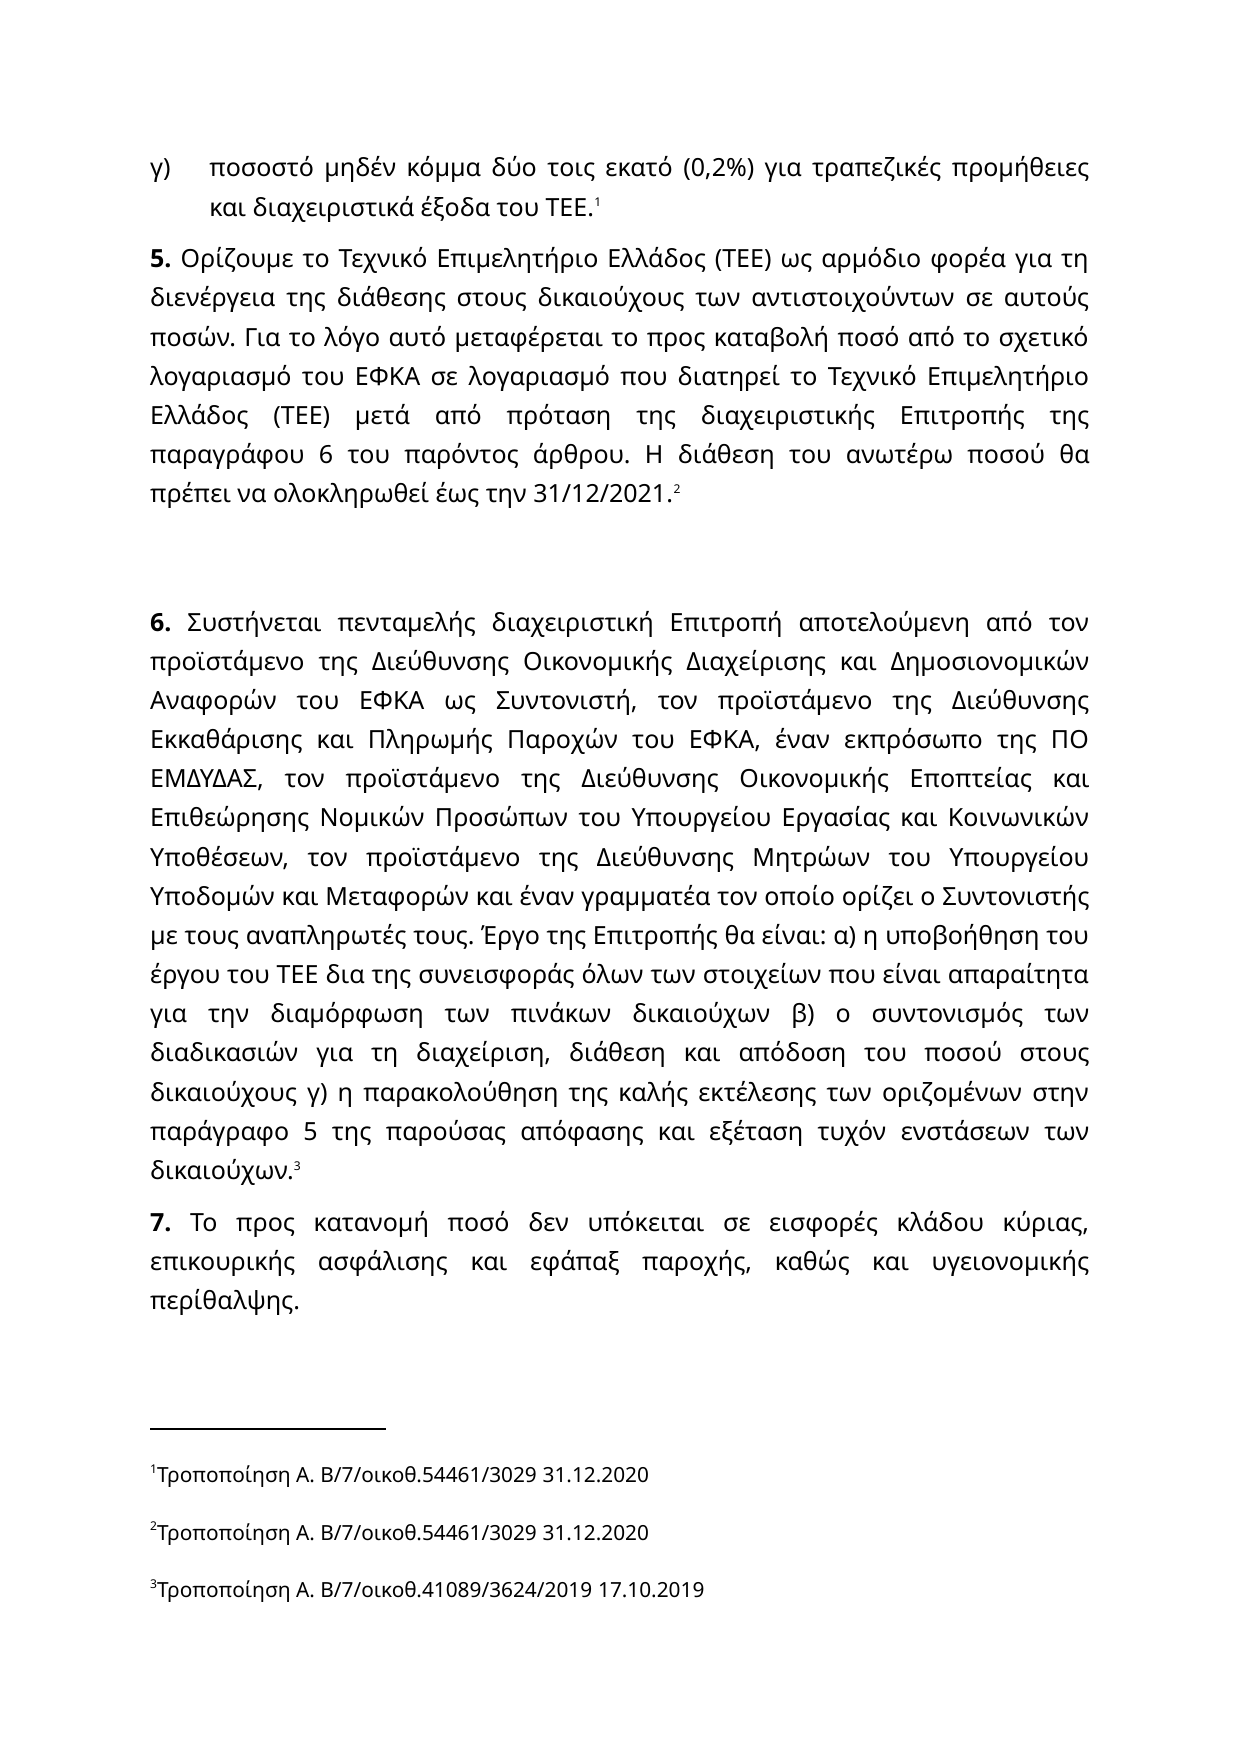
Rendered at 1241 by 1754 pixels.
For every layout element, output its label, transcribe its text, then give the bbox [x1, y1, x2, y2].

text 5. Ορίζουμε το Τεχνικό Επιμελητήριο Ελλάδος (ΤΕΕ) ως αρμόδιο φορέα για τη διενέργεια της διάθεσης στους δικαιούχους των αντιστοιχούντων σε αυτούς ποσών. Για το λόγο αυτό μεταφέρεται το προς καταβολή ποσό από το σχετικό λογαριασμό του ΕΦΚΑ σε λογαριασμό που διατηρεί το Τεχνικό Επιμελητήριο Ελλάδος (ΤΕΕ) μετά από πρόταση της διαχειριστικής Επιτροπής της παραγράφου 6 του παρόντος άρθρου. Η διάθεση του ανωτέρω ποσού θα πρέπει να ολοκληρωθεί έως την 31/12/2021. [150, 241, 1090, 510]
text 7. Το προς κατανομή ποσό δεν υπόκειται σε εισφορές κλάδου κύριας, επικουρικής ασφάλισης και εφάπαξ παροχής, καθώς και υγειονομικής περίθαλψης. [150, 1204, 1090, 1317]
text Τροποποίηση A. Β/7/οικοθ.54461/3029 31.12.2020 [150, 1518, 1090, 1546]
text 6. Συστήνεται πενταμελής διαχειριστική Επιτροπή αποτελούμενη από τον προϊστάμενο της Διεύθυνσης Οικονομικής Διαχείρισης και Δημοσιονομικών Αναφορών του ΕΦΚΑ ως Συντονιστή, τον προϊστάμενο της Διεύθυνσης Εκκαθάρισης και Πληρωμής Παροχών του ΕΦΚΑ, έναν εκπρόσωπο της ΠΟ ΕΜΔΥΔΑΣ, τον προϊστάμενο της Διεύθυνσης Οικονομικής Εποπτείας και Επιθεώρησης Νομικών Προσώπων του Υπουργείου Εργασίας και Κοινωνικών Υποθέσεων, τον προϊστάμενο της Διεύθυνσης Μητρώων του Υπουργείου Υποδομών και Μεταφορών και έναν γραμματέα τον οποίο ορίζει ο Συντονιστής με τους αναπληρωτές τους. Έργο της Επιτροπής θα είναι: α) η υποβοήθηση του έργου του ΤΕΕ δια της συνεισφοράς όλων των στοιχείων που είναι απαραίτητα για την διαμόρφωση των πινάκων δικαιούχων β) ο συντονισμός των διαδικασιών για τη διαχείριση, διάθεση και απόδοση του ποσού στους δικαιούχους γ) η παρακολούθηση της καλής εκτέλεσης των οριζομένων στην παράγραφο 5 της παρούσας απόφασης και εξέταση τυχόν ενστάσεων των δικαιούχων. [150, 604, 1090, 1187]
list γ) ποσοστό μηδέν κόμμα δύο τοις εκατό (0,2%) για τραπεζικές προμήθειες και διαχειριστικά έξοδα του TEE. [150, 150, 1090, 223]
text Τροποποίηση A. Β/7/οικοθ.41089/3624/2019 17.10.2019 [150, 1576, 1090, 1604]
text Τροποποίηση A. Β/7/οικοθ.54461/3029 31.12.2020 [150, 1460, 1090, 1489]
